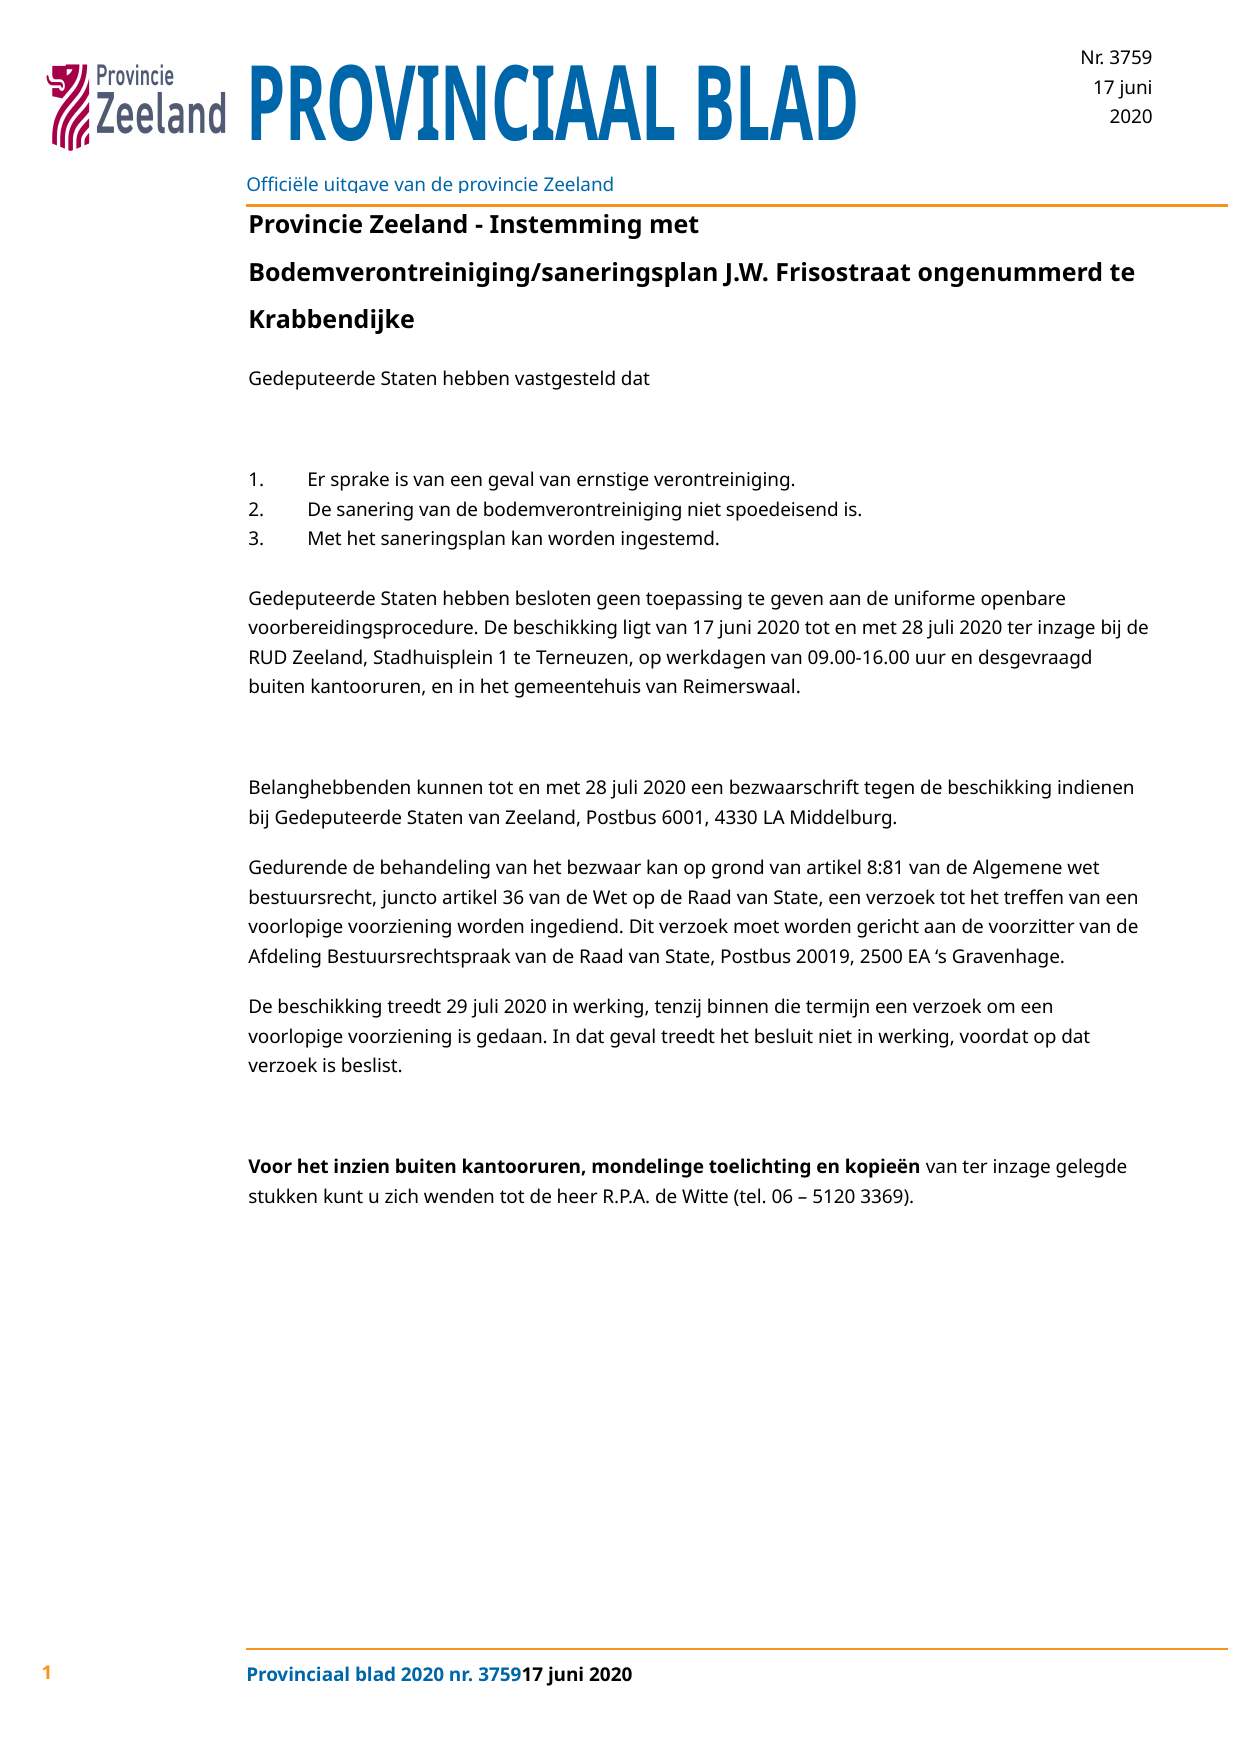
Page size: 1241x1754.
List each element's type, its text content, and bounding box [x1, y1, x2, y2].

text Gedeputeerde Staten hebben besloten geen toepassing te geven aan de uniforme openbare voorbereidingsprocedure. De beschikking ligt van 17 juni 2020 tot en met 28 juli 2020 ter inzage bij de RUD Zeeland, Stadhuisplein 1 te Terneuzen, op werkda­gen van 09.00-16.00 uur en desgevraagd buiten kantooruren, en in het gemeentehuis van Reimerswaal. [248, 585, 1152, 699]
list Er sprake is van een geval van ernstige verontreiniging. [248, 466, 1152, 492]
text Gedeputeerde Staten hebben vastgesteld dat [248, 366, 1152, 391]
list Met het saneringsplan kan worden ingestemd. [248, 526, 1152, 551]
text Voor het inzien buiten kantooruren, mondelinge toelichting en kopieën van ter inzage gelegde stukken kunt u zich wenden tot de heer R.P.A. de Witte (tel. 06 – 5120 3369). [248, 1153, 1152, 1209]
text De beschikking treedt 29 juli 2020 in werking, tenzij binnen die termijn een verzoek om een voorlopige voorziening is gedaan. In dat geval treedt het besluit niet in werking, voordat op dat verzoek is beslist. [248, 993, 1152, 1078]
list De sanering van de bodemverontreiniging niet spoedeisend is. [248, 496, 1152, 522]
picture [41, 47, 231, 172]
text Gedurende de behandeling van het bezwaar kan op grond van artikel 8:81 van de Algemene wet bestuursrecht, juncto artikel 36 van de Wet op de Raad van State, een verzoek tot het treffen van een voorlopige voorziening worden ingediend. Dit verzoek moet worden gericht aan de voorzitter van de Afdeling Bestuursrechtspraak van de Raad van State, Postbus 20019, 2500 EA ‘s Gravenhage. [248, 854, 1152, 969]
text Belanghebbenden kunnen tot en met 28 juli 2020 een bezwaarschrift tegen de beschikking indienen bij Gedeputeerde Staten van Zeeland, Postbus 6001, 4330 LA Middelburg. [248, 774, 1152, 829]
text Provincie Zeeland - Instemming met Bodemverontreiniging/saneringsplan J.W. Frisostraat ongenummerd te Krabbendijke [248, 207, 1152, 336]
